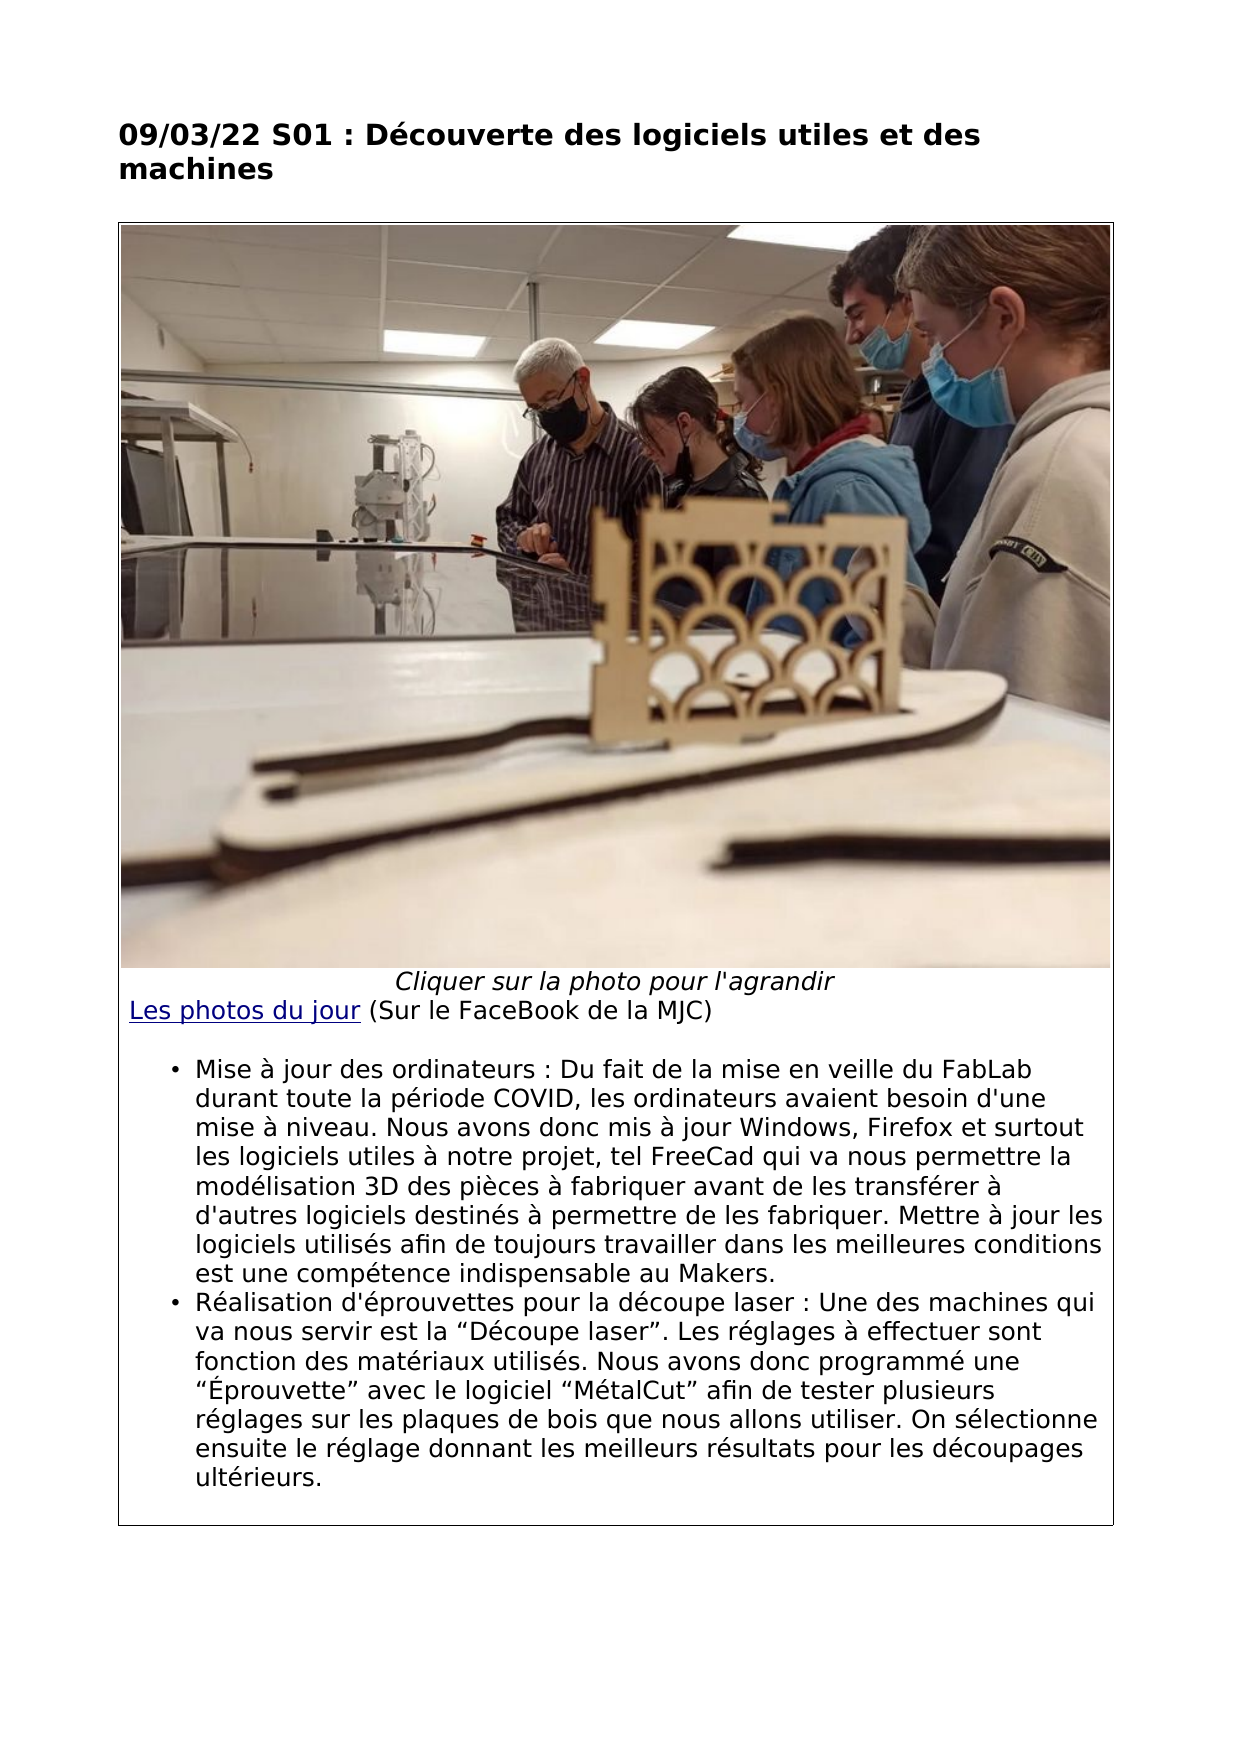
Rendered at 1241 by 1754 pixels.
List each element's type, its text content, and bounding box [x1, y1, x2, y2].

picture [121, 225, 1111, 968]
table_header Les photos du jour (Sur le FaceBook de la MJC) Mise à jour des ordinateurs : Du fait de la mise en veille du FabLab durant toute la période COVID, les ordinateurs avaient besoin d'une mise à niveau. Nous avons donc mis à jour Windows, Firefox et surtout les logiciels utiles à notre projet, tel FreeCad qui va nous permettre la modélisation 3D des pièces à fabriquer avant de les transférer à d'autres logiciels destinés à permettre de les fabriquer. Mettre à jour les logiciels utilisés afin de toujours travailler dans les meilleures conditions est une compétence indispensable au Makers. Réalisation d'éprouvettes pour la découpe laser : Une des machines qui va nous servir est la “Découpe laser”. Les réglages à effectuer sont fonction des matériaux utilisés. Nous avons donc programmé une “Éprouvette” avec le logiciel “MétalCut” afin de tester plusieurs réglages sur les plaques de bois que nous allons utiliser. On sélectionne ensuite le réglage donnant les meilleurs résultats pour les découpages ultérieurs. [119, 223, 1113, 1525]
subtitle 09/03/22 S01 : Découverte des logiciels utiles et des machines [118, 118, 1122, 186]
